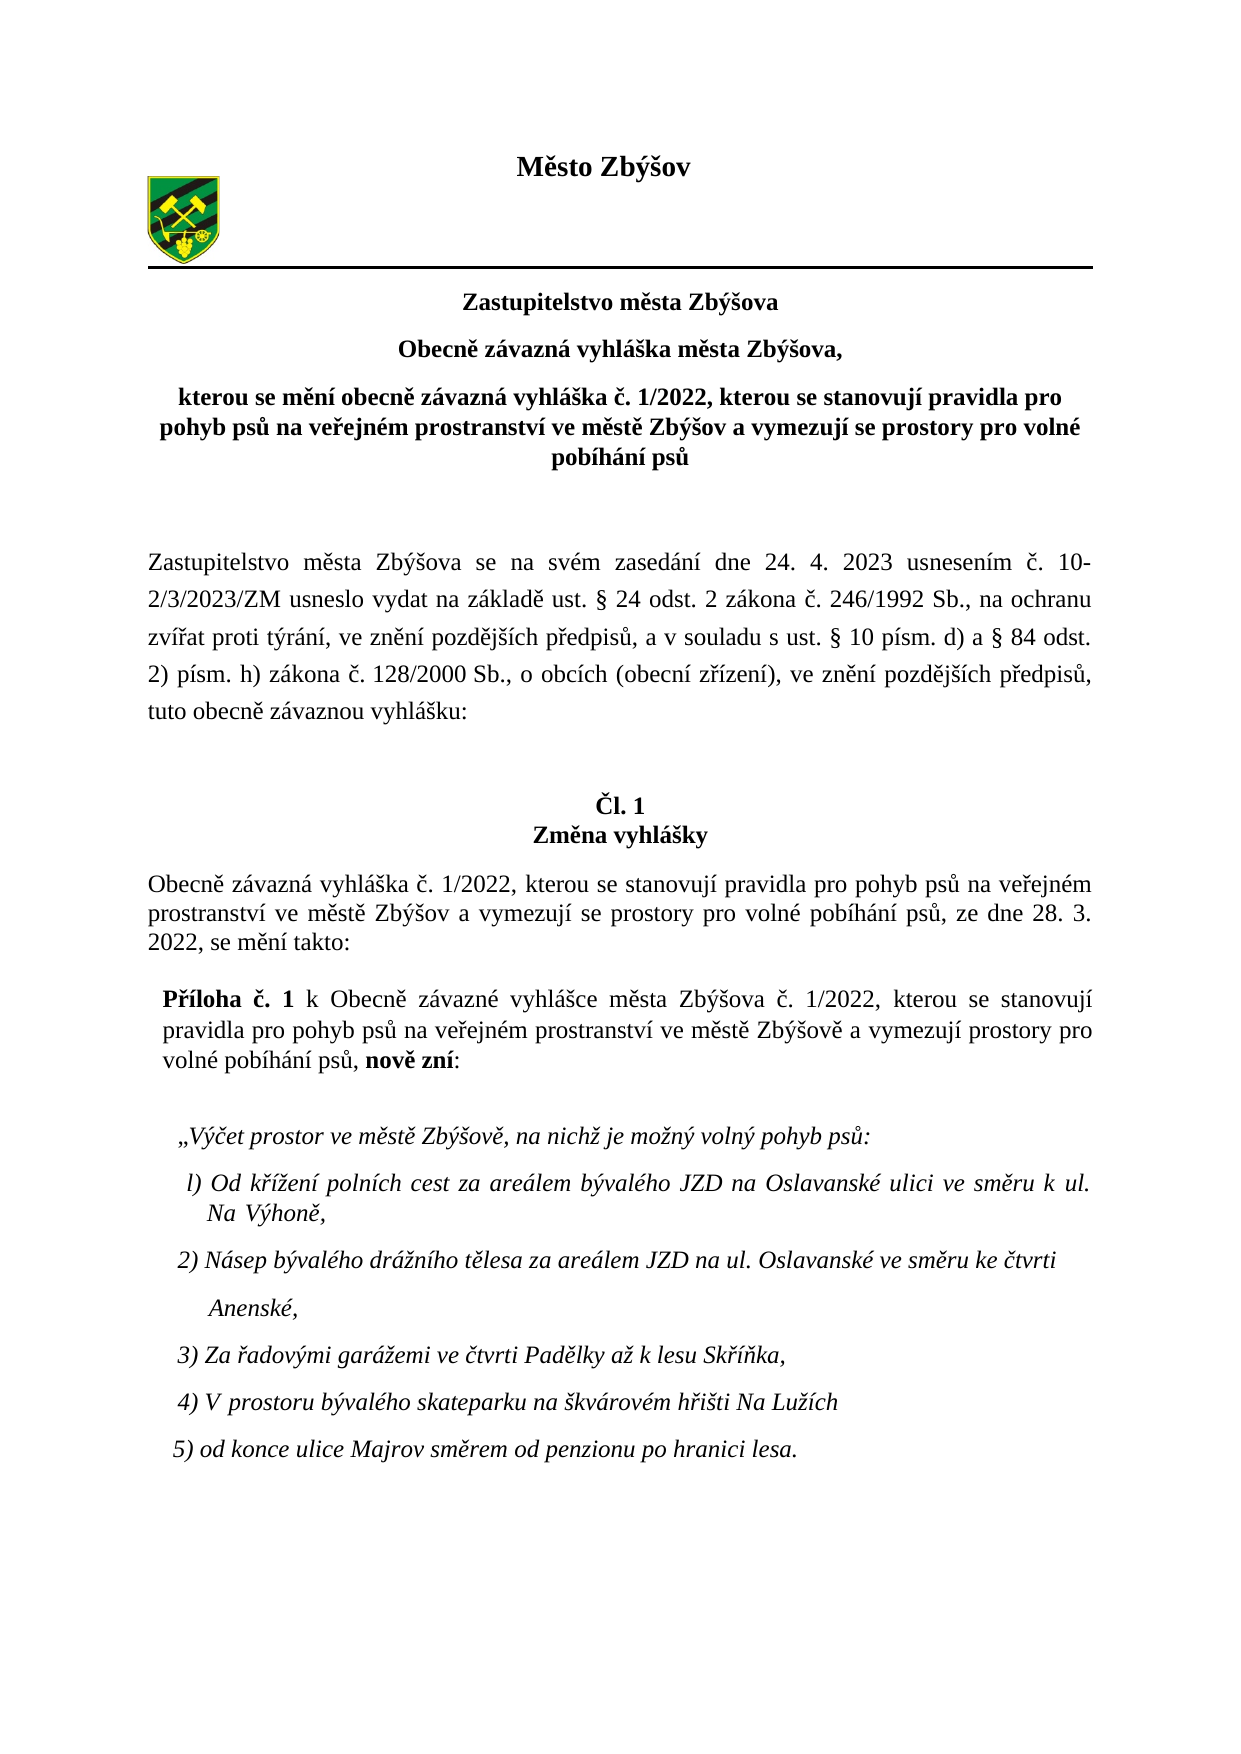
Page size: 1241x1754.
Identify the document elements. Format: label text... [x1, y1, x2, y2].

text 4) V prostoru bývalého skateparku na škvárovém hřišti Na Lužích [177, 1387, 1093, 1416]
text l) Od křížení polních cest za areálem bývalého JZD na Oslavanské ulici ve směru k ul. Na Výhoně, [177, 1168, 1093, 1227]
text Anenské, [177, 1293, 1093, 1321]
text Obecně závazná vyhláška č. 1/2022, kterou se stanovují pravidla pro pohyb psů na veřejném prostranství ve městě Zbýšov a vymezují se prostory pro volné pobíhání psů, ze dne 28. 3. 2022, se mění takto: [148, 869, 1093, 956]
text 2) Násep bývalého drážního tělesa za areálem JZD na ul. Oslavanské ve směru ke čtvrti [177, 1246, 1093, 1274]
text Čl. 1 [148, 791, 1093, 820]
text Město Zbýšov [148, 148, 1093, 266]
text 3) Za řadovými garážemi ve čtvrti Padělky až k lesu Skříňka, [177, 1340, 1093, 1368]
text Změna vyhlášky [148, 820, 1093, 848]
text Zastupitelstvo města Zbýšova [148, 287, 1093, 316]
text Obecně závazná vyhláška města Zbýšova, [148, 334, 1093, 363]
text „Výčet prostor ve městě Zbýšově, na nichž je možný volný pohyb psů: [177, 1121, 1093, 1150]
text kterou se mění obecně závazná vyhláška č. 1/2022, kterou se stanovují pravidla pro pohyb psů na veřejném prostranství ve městě Zbýšov a vymezují se prostory pro volné pobíhání psů [148, 382, 1093, 471]
text Zastupitelstvo města Zbýšova se na svém zasedání dne 24. 4. 2023 usnesením č. 10-2/3/2023/ZM usneslo vydat na základě ust. § 24 odst. 2 zákona č. 246/1992 Sb., na ochranu zvířat proti týrání, ve znění pozdějších předpisů, a v souladu s ust. § 10 písm. d) a § 84 odst. 2) písm. h) zákona č. 128/2000 Sb., o obcích (obecní zřízení), ve znění pozdějších předpisů, tuto obecně závaznou vyhlášku: [148, 547, 1093, 725]
text 5) od konce ulice Majrov směrem od penzionu po hranici lesa. [148, 1434, 1093, 1463]
text Příloha č. 1 k Obecně závazné vyhlášce města Zbýšova č. 1/2022, kterou se stanovují pravidla pro pohyb psů na veřejném prostranství ve městě Zbýšově a vymezují prostory pro volné pobíhání psů, nově zní: [162, 984, 1093, 1074]
